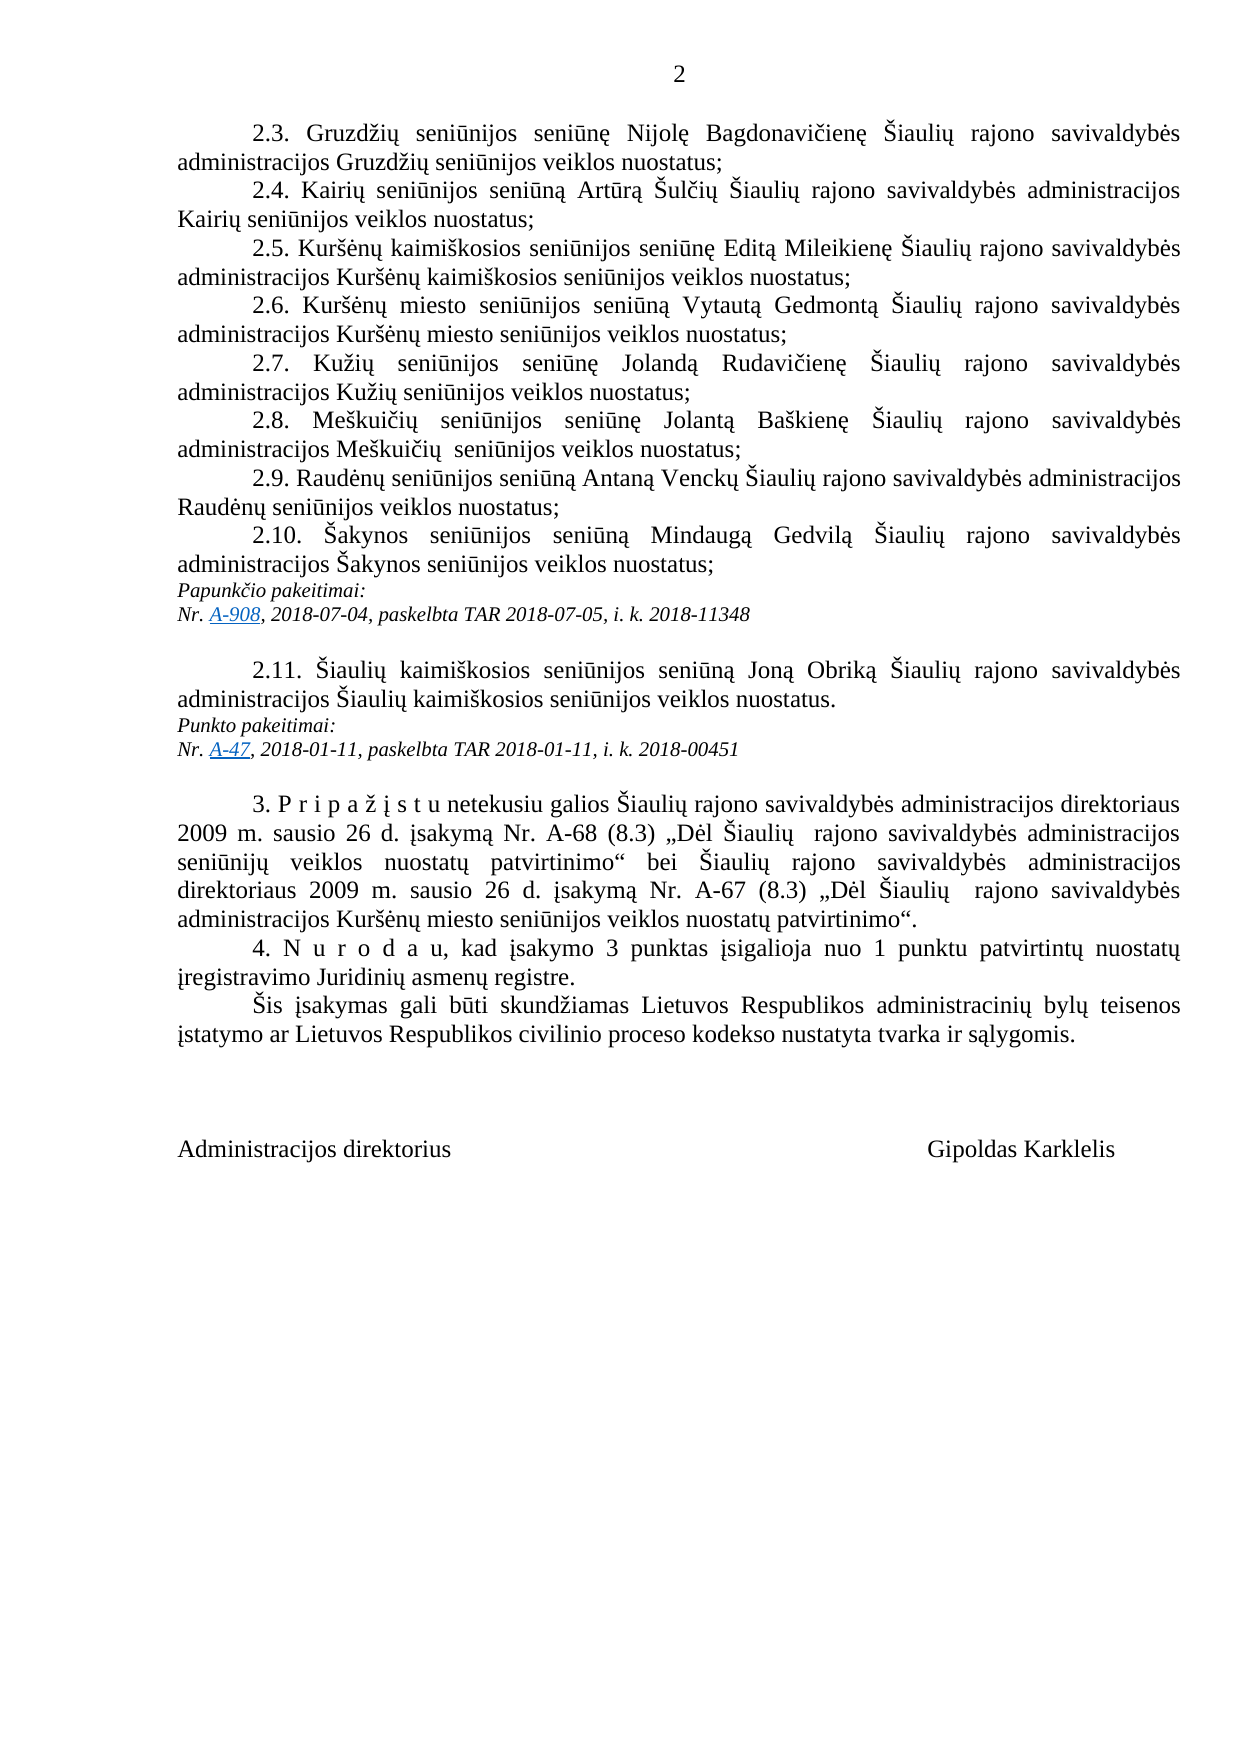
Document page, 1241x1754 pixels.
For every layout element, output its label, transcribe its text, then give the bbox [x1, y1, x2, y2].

text 2.6. Kuršėnų miesto seniūnijos seniūną Vytautą Gedmontą Šiaulių rajono savivaldybės administracijos Kuršėnų miesto seniūnijos veiklos nuostatus; [177, 291, 1182, 348]
text Administracijos direktorius Gipoldas Karklelis [177, 1134, 1182, 1163]
text Šis įsakymas gali būti skundžiamas Lietuvos Respublikos administracinių bylų teisenos įstatymo ar Lietuvos Respublikos civilinio proceso kodekso nustatyta tvarka ir sąlygomis. [177, 991, 1182, 1048]
text 2.10. Šakynos seniūnijos seniūną Mindaugą Gedvilą Šiaulių rajono savivaldybės administracijos Šakynos seniūnijos veiklos nuostatus; [177, 521, 1182, 578]
text 2.5. Kuršėnų kaimiškosios seniūnijos seniūnę Editą Mileikienę Šiaulių rajono savivaldybės administracijos Kuršėnų kaimiškosios seniūnijos veiklos nuostatus; [177, 233, 1182, 291]
text 2.4. Kairių seniūnijos seniūną Artūrą Šulčių Šiaulių rajono savivaldybės administracijos Kairių seniūnijos veiklos nuostatus; [177, 176, 1182, 233]
text 2.7. Kužių seniūnijos seniūnę Jolandą Rudavičienę Šiaulių rajono savivaldybės administracijos Kužių seniūnijos veiklos nuostatus; [177, 348, 1182, 406]
text 2.11. Šiaulių kaimiškosios seniūnijos seniūną Joną Obriką Šiaulių rajono savivaldybės administracijos Šiaulių kaimiškosios seniūnijos veiklos nuostatus. [177, 655, 1182, 712]
text Nr. A-47, 2018-01-11, paskelbta TAR 2018-01-11, i. k. 2018-00451 [177, 737, 1182, 761]
text Nr. A-908, 2018-07-04, paskelbta TAR 2018-07-05, i. k. 2018-11348 [177, 602, 1182, 626]
text 2.8. Meškuičių seniūnijos seniūnę Jolantą Baškienę Šiaulių rajono savivaldybės administracijos Meškuičių seniūnijos veiklos nuostatus; [177, 406, 1182, 463]
text 3. P r i p a ž į s t u netekusiu galios Šiaulių rajono savivaldybės administracijos direktoriaus 2009 m. sausio 26 d. įsakymą Nr. A-68 (8.3) „Dėl Šiaulių rajono savivaldybės administracijos seniūnijų veiklos nuostatų patvirtinimo“ bei Šiaulių rajono savivaldybės administracijos direktoriaus 2009 m. sausio 26 d. įsakymą Nr. A-67 (8.3) „Dėl Šiaulių rajono savivaldybės administracijos Kuršėnų miesto seniūnijos veiklos nuostatų patvirtinimo“. [177, 789, 1182, 933]
text 2.9. Raudėnų seniūnijos seniūną Antaną Venckų Šiaulių rajono savivaldybės administracijos Raudėnų seniūnijos veiklos nuostatus; [177, 463, 1182, 521]
text Punkto pakeitimai: [177, 712, 1182, 737]
text Papunkčio pakeitimai: [177, 578, 1182, 602]
text 2.3. Gruzdžių seniūnijos seniūnę Nijolę Bagdonavičienę Šiaulių rajono savivaldybės administracijos Gruzdžių seniūnijos veiklos nuostatus; [177, 118, 1182, 176]
text 4. N u r o d a u, kad įsakymo 3 punktas įsigalioja nuo 1 punktu patvirtintų nuostatų įregistravimo Juridinių asmenų registre. [177, 933, 1182, 991]
